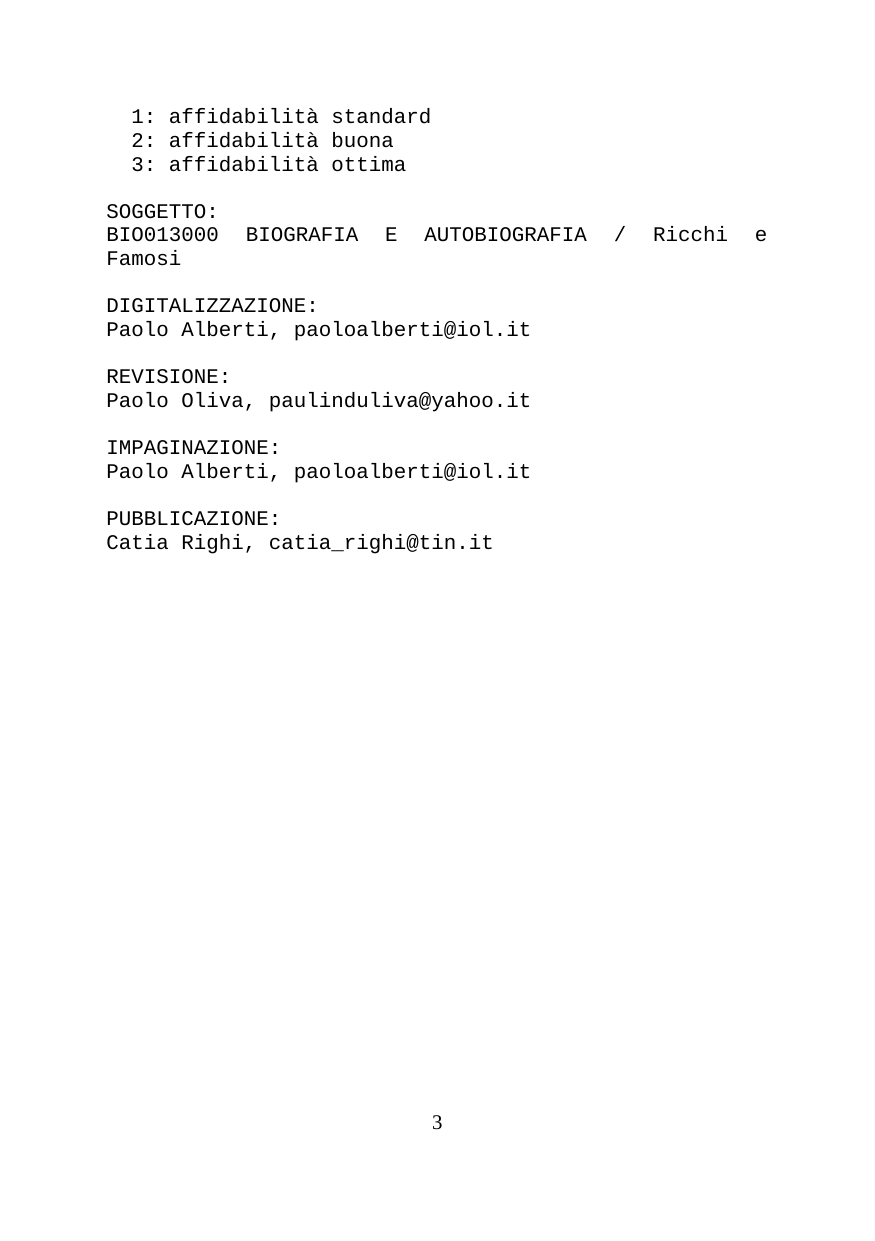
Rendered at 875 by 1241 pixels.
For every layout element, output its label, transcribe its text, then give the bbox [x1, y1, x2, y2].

text 1: affidabilità standard [106, 106, 768, 130]
text Paolo Alberti, paoloalberti@iol.it [106, 461, 768, 484]
text IMPAGINAZIONE: [106, 437, 768, 461]
text BIO013000 BIOGRAFIA E AUTOBIOGRAFIA / Ricchi e Famosi [106, 224, 768, 272]
text 3: affidabilità ottima [106, 153, 768, 177]
text REVISIONE: [106, 366, 768, 390]
text Catia Righi, catia_righi@tin.it [106, 532, 768, 556]
text Paolo Alberti, paoloalberti@iol.it [106, 319, 768, 343]
text PUBBLICAZIONE: [106, 508, 768, 532]
text SOGGETTO: [106, 201, 768, 224]
text 2: affidabilità buona [106, 130, 768, 153]
text Paolo Oliva, paulinduliva@yahoo.it [106, 390, 768, 414]
text DIGITALIZZAZIONE: [106, 295, 768, 319]
